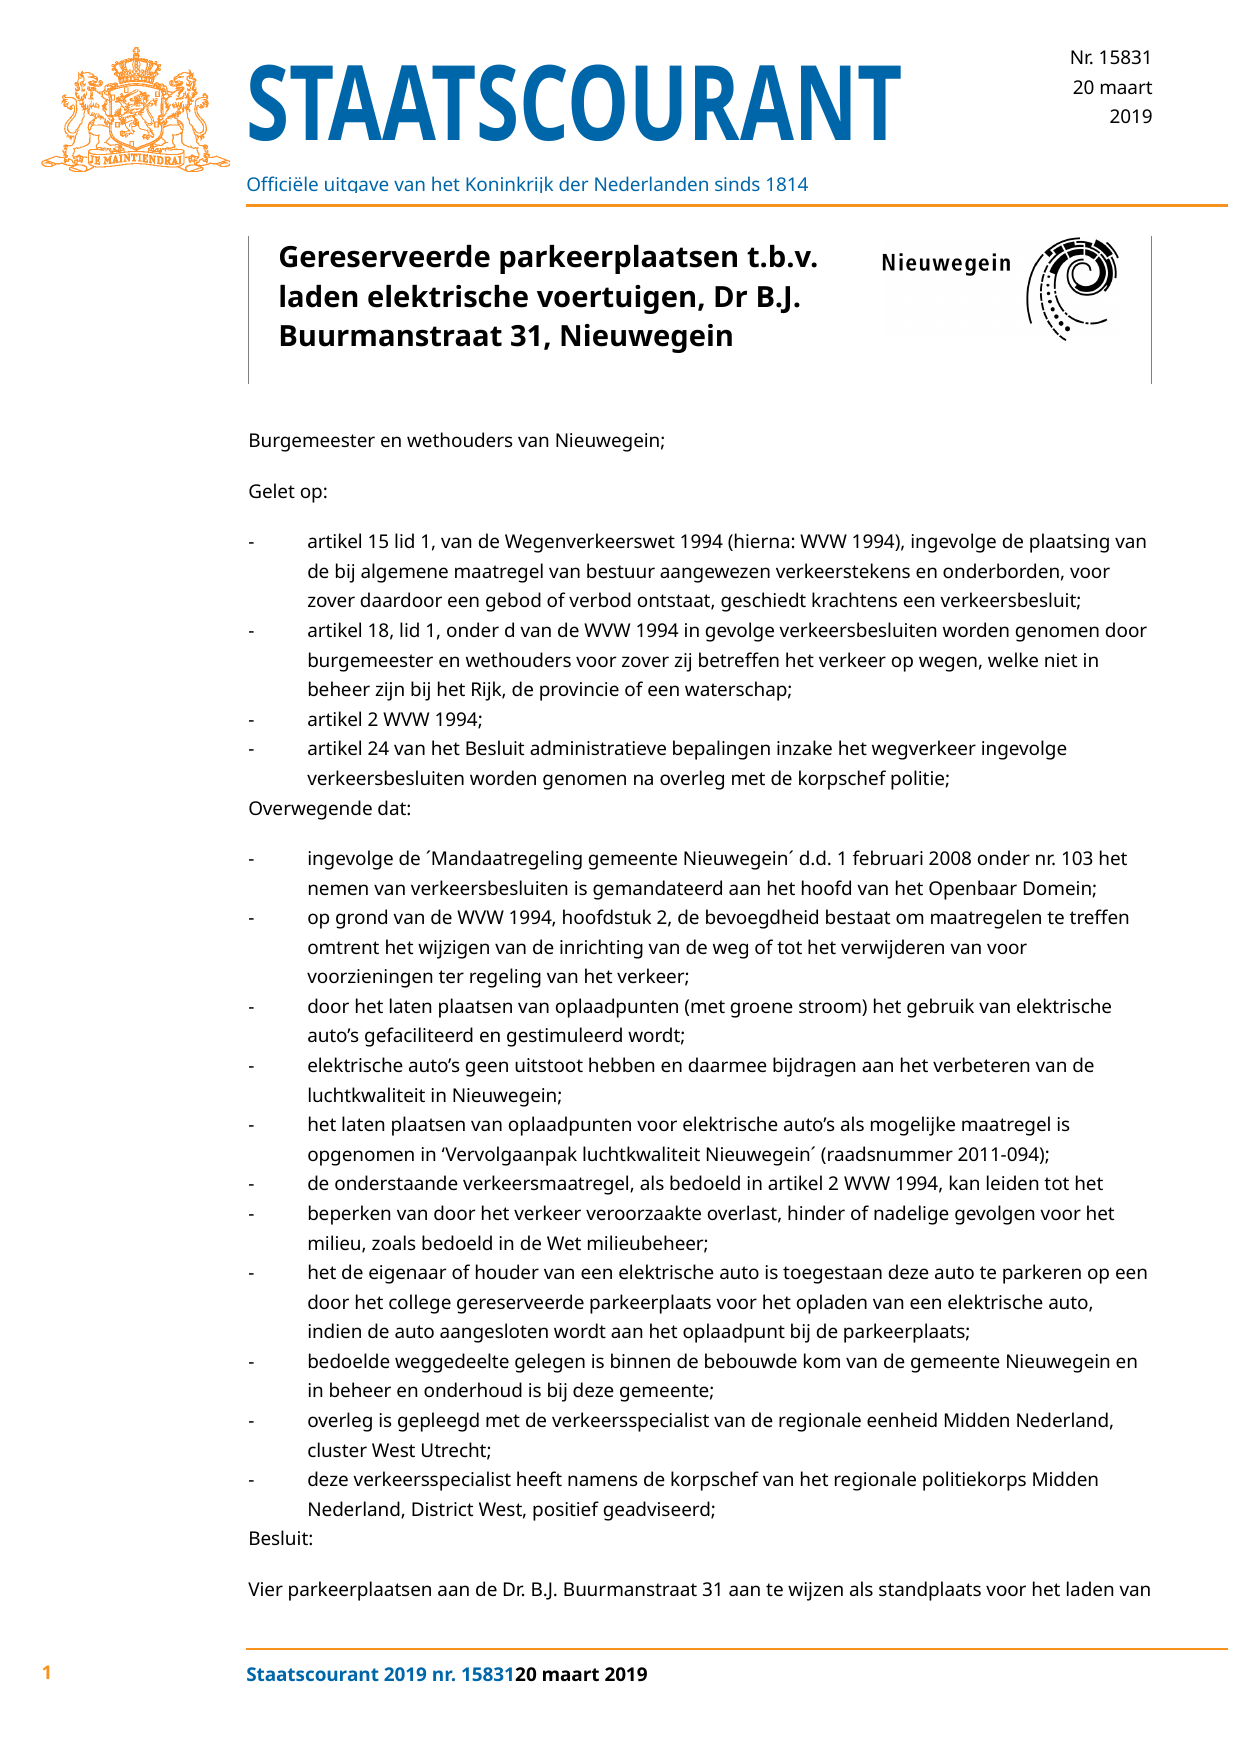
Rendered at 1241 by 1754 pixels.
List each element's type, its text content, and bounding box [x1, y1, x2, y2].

text Gelet op: [248, 478, 1152, 504]
list het de eigenaar of houder van een elektrische auto is toegestaan deze auto te parkeren op een door het college gereserveerde parkeerplaats voor het opladen van een elektrische auto, indien de auto aangesloten wordt aan het oplaadpunt bij de parkeerplaats; [248, 1259, 1152, 1344]
list ingevolge de ´Mandaatregeling gemeente Nieuwegein´ d.d. 1 februari 2008 onder nr. 103 het nemen van verkeersbesluiten is gemandateerd aan het hoofd van het Openbaar Domein; [248, 845, 1152, 900]
list artikel 18, lid 1, onder d van de WVW 1994 in gevolge verkeersbesluiten worden genomen door burgemeester en wethouders voor zover zij betreffen het verkeer op wegen, welke niet in beheer zijn bij het Rijk, de provincie of een waterschap; [248, 617, 1152, 702]
text Besluit: [248, 1526, 1152, 1551]
picture [882, 236, 1119, 342]
list artikel 15 lid 1, van de Wegenverkeerswet 1994 (hierna: WVW 1994), ingevolge de plaatsing van de bij algemene maatregel van bestuur aangewezen verkeerstekens en onderborden, voor zover daardoor een gebod of verbod ontstaat, geschiedt krachtens een verkeersbesluit; [248, 528, 1152, 613]
list beperken van door het verkeer veroorzaakte overlast, hinder of nadelige gevolgen voor het milieu, zoals bedoeld in de Wet milieubeheer; [248, 1200, 1152, 1255]
list artikel 24 van het Besluit administratieve bepalingen inzake het wegverkeer ingevolge verkeersbesluiten worden genomen na overleg met de korpschef politie; [248, 736, 1152, 791]
table_header Gereserveerde parkeerplaatsen t.b.v. laden elektrische voertuigen, Dr B.J. Buurmanstraat 31, Nieuwegein [249, 236, 850, 384]
picture [41, 47, 231, 172]
list artikel 2 WVW 1994; [248, 706, 1152, 732]
list deze verkeersspecialist heeft namens de korpschef van het regionale politiekorps Midden Nederland, District West, positief geadviseerd; [248, 1466, 1152, 1522]
list door het laten plaatsen van oplaadpunten (met groene stroom) het gebruik van elektrische auto’s gefaciliteerd en gestimuleerd wordt; [248, 993, 1152, 1048]
list elektrische auto’s geen uitstoot hebben en daarmee bijdragen aan het verbeteren van de luchtkwaliteit in Nieuwegein; [248, 1052, 1152, 1107]
table_header [850, 236, 1151, 384]
list op grond van de WVW 1994, hoofdstuk 2, de bevoegdheid bestaat om maatregelen te treffen omtrent het wijzigen van de inrichting van de weg of tot het verwijderen van voor voorzieningen ter regeling van het verkeer; [248, 904, 1152, 989]
text Overwegende dat: [248, 795, 1152, 820]
text Vier parkeerplaatsen aan de Dr. B.J. Buurmanstraat 31 aan te wijzen als standplaats voor het laden van [248, 1576, 1152, 1602]
list bedoelde weggedeelte gelegen is binnen de bebouwde kom van de gemeente Nieuwegein en in beheer en onderhoud is bij deze gemeente; [248, 1348, 1152, 1403]
text Burgemeester en wethouders van Nieuwegein; [248, 428, 1152, 453]
list overleg is gepleegd met de verkeersspecialist van de regionale eenheid Midden Nederland, cluster West Utrecht; [248, 1407, 1152, 1462]
list de onderstaande verkeersmaatregel, als bedoeld in artikel 2 WVW 1994, kan leiden tot het [248, 1171, 1152, 1196]
list het laten plaatsen van oplaadpunten voor elektrische auto’s als mogelijke maatregel is opgenomen in ‘Vervolgaanpak luchtkwaliteit Nieuwegein´ (raadsnummer 2011-094); [248, 1111, 1152, 1167]
